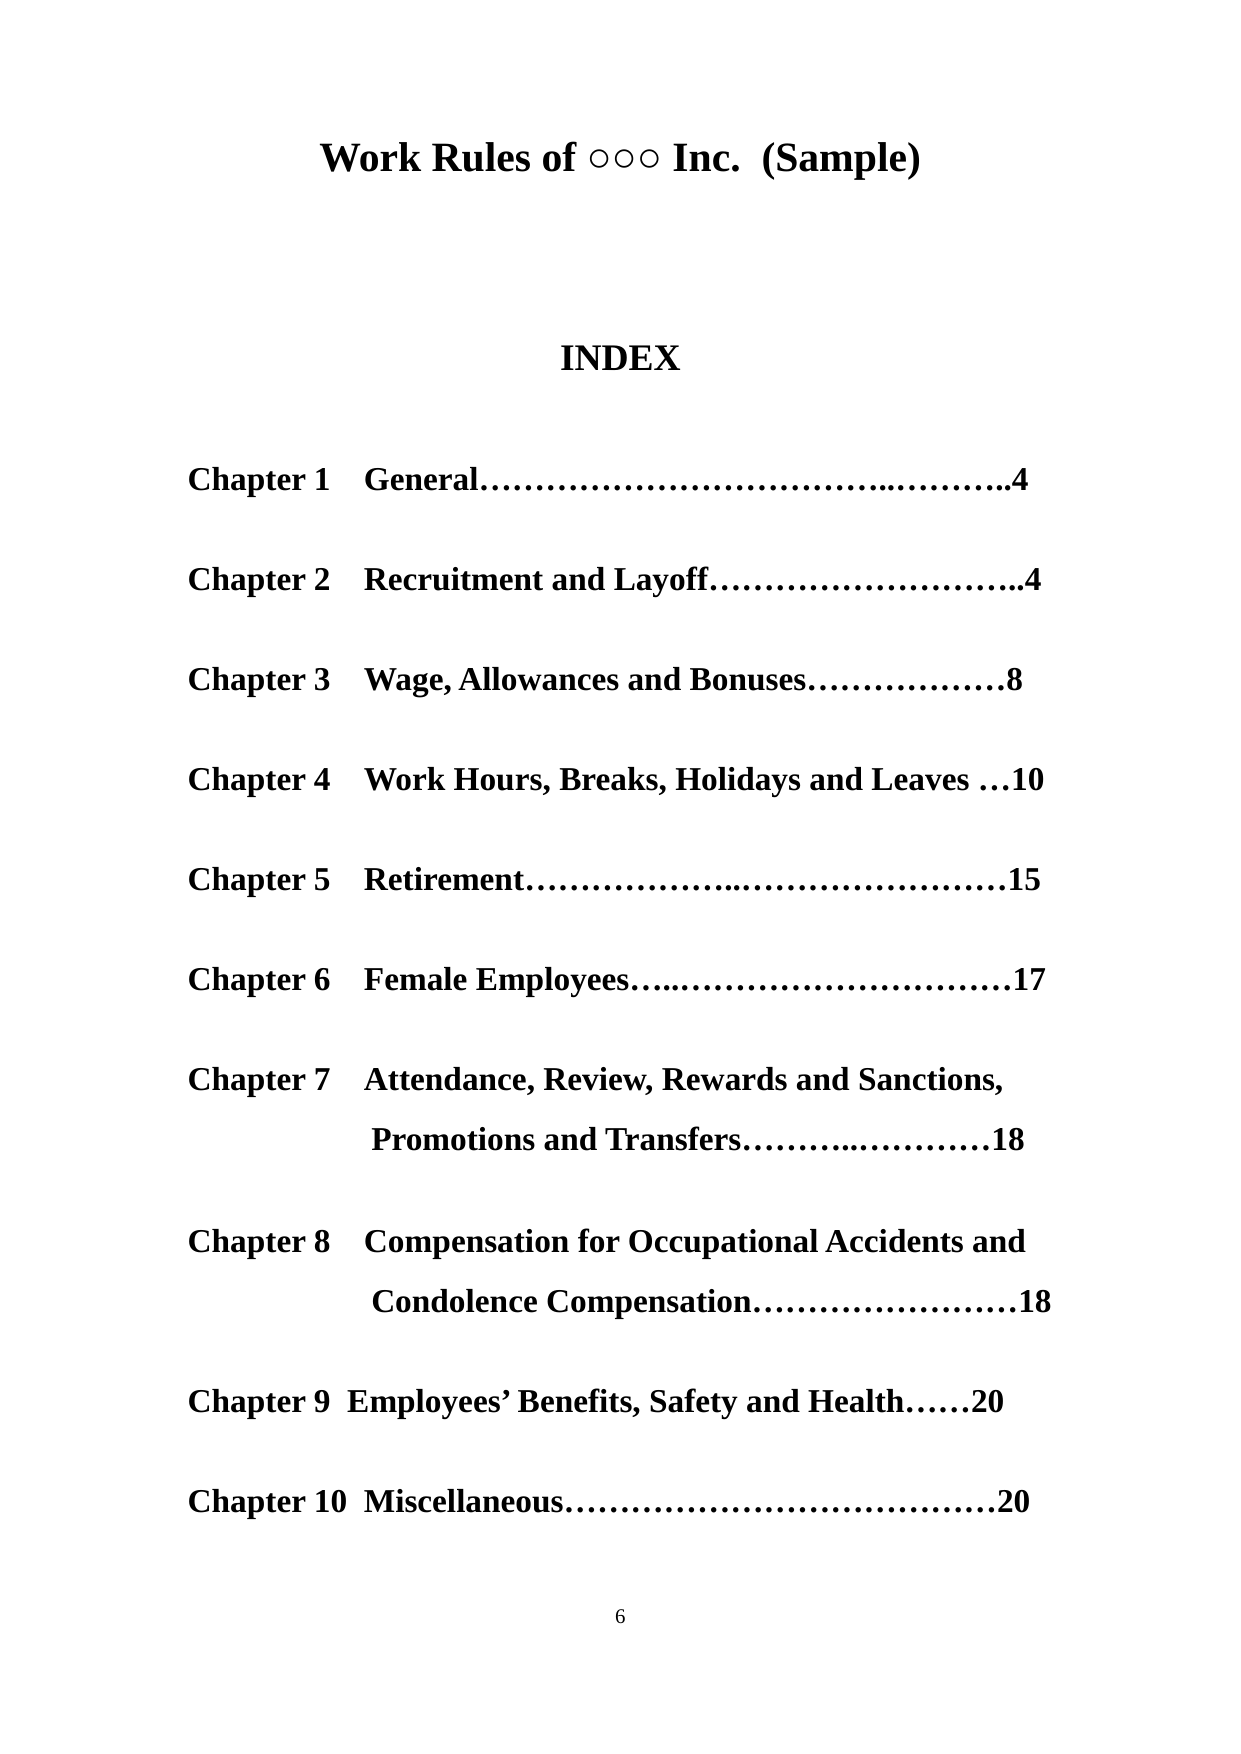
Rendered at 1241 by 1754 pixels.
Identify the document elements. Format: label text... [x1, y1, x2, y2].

text Chapter 7 Attendance, Review, Rewards and Sanctions, Promotions and Transfers………..…………18 [187, 1034, 1053, 1159]
text Chapter 6 Female Employees…..…………………………17 [187, 934, 1053, 996]
text Chapter 5 Retirement………………..……………………15 [187, 834, 1053, 896]
text Chapter 8 Compensation for Occupational Accidents and Condolence Compensation……………………18 [187, 1196, 1053, 1321]
text Chapter 9 Employees’ Benefits, Safety and Health……20 [187, 1359, 1053, 1421]
text Chapter 4 Work Hours, Breaks, Holidays and Leaves …10 [187, 734, 1053, 796]
text Chapter 10 Miscellaneous…………………………………20 [187, 1459, 1053, 1521]
text Chapter 1 General………………………………..………..4 [187, 434, 1053, 496]
text Chapter 2 Recruitment and Layoff………………………..4 [187, 534, 1053, 596]
text Work Rules of ○○○ Inc. (Sample) [187, 115, 1053, 177]
text Chapter 3 Wage, Allowances and Bonuses………………8 [187, 634, 1053, 696]
subtitle INDEX [187, 315, 1053, 377]
